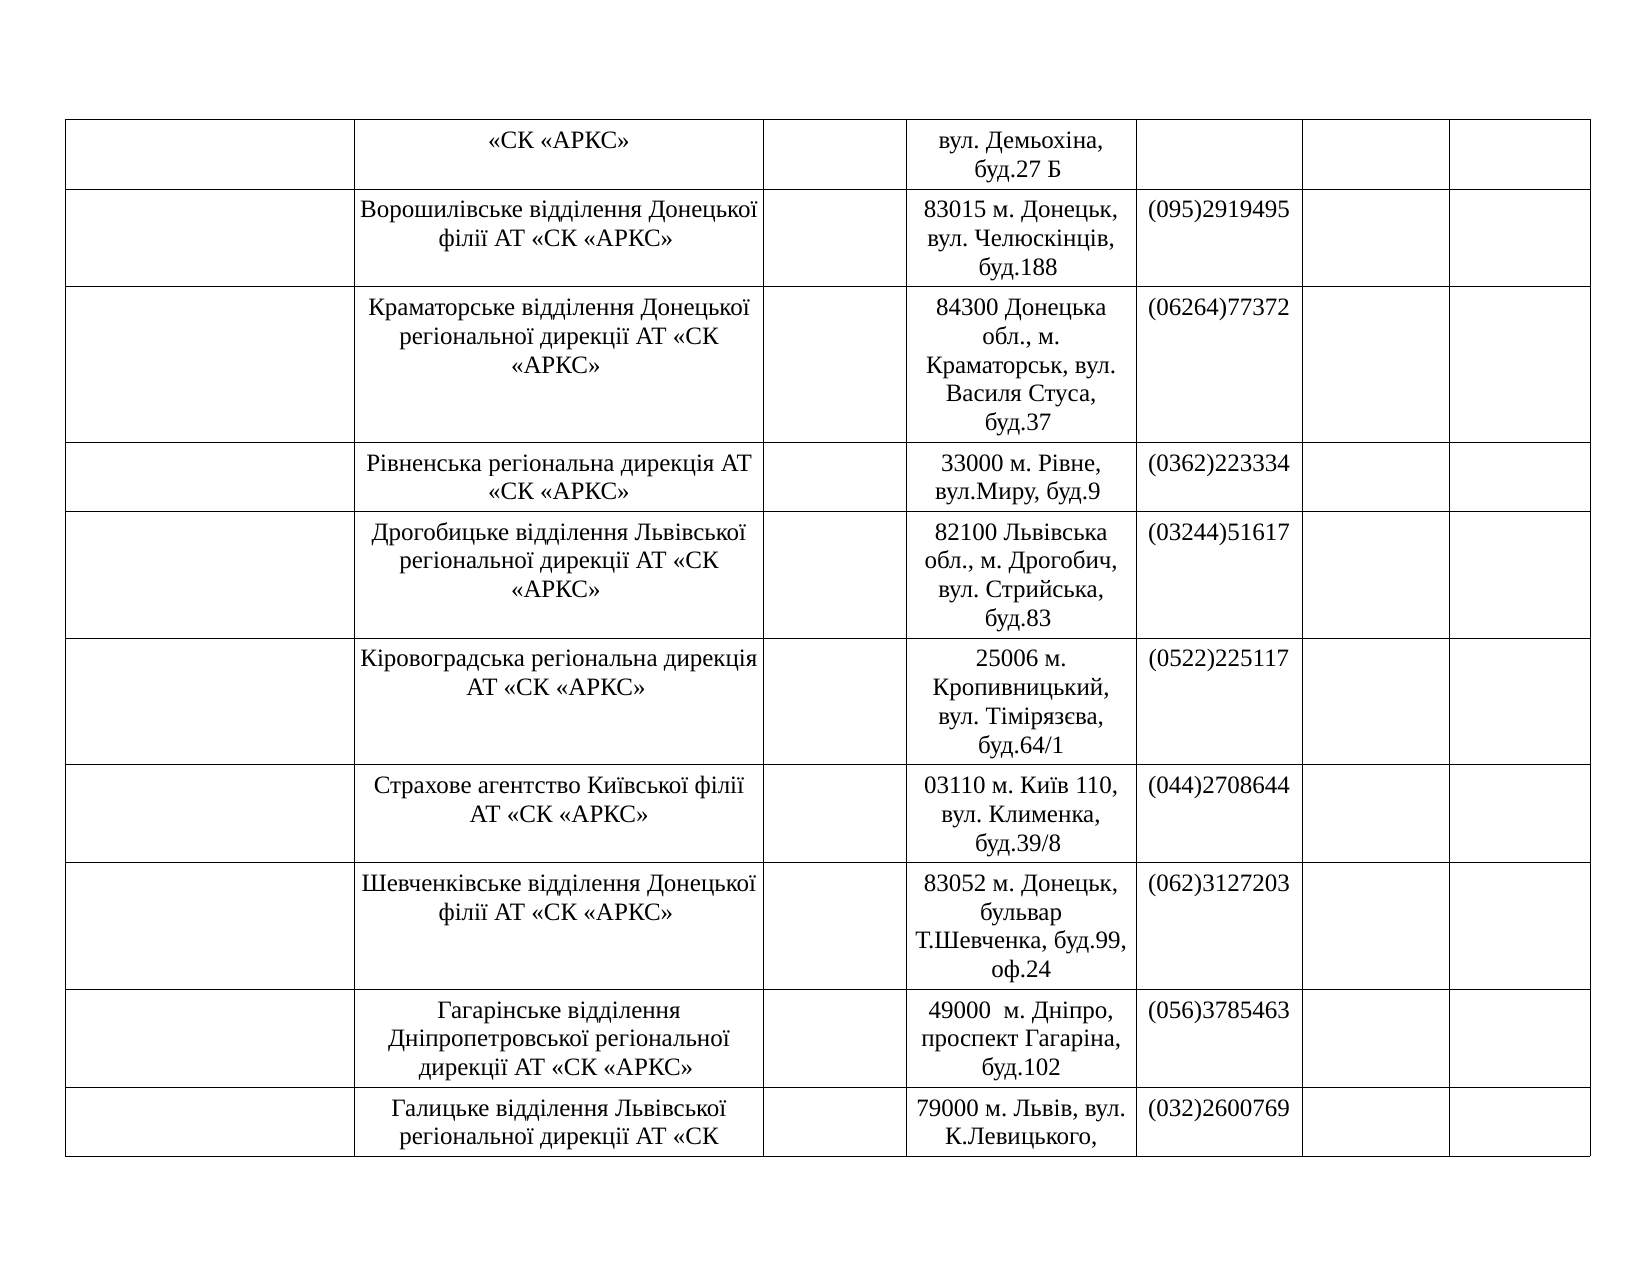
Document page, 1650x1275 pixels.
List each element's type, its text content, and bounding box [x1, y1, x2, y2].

table_cell (0362)223334 [1137, 443, 1302, 511]
table_cell (044)2708644 [1137, 765, 1302, 862]
table_cell [764, 190, 906, 286]
table_cell [764, 990, 906, 1087]
table_cell [764, 512, 906, 638]
table_cell (06264)77372 [1137, 287, 1302, 442]
table_cell [1303, 639, 1449, 764]
table_cell [764, 443, 906, 511]
table_cell 82100 Львівська обл., м. Дрогобич, вул. Стрийська, буд.83 [907, 512, 1136, 638]
table_cell (062)3127203 [1137, 863, 1302, 989]
table_cell [66, 190, 354, 286]
table_cell Дрогобицьке відділення Львівської регіональної дирекції АТ «СК «АРКС» [355, 512, 763, 638]
table_cell (032)2600769 [1137, 1088, 1302, 1156]
table_cell [1450, 443, 1590, 511]
table_cell Рівненська регіональна дирекція АТ «СК «АРКС» [355, 443, 763, 511]
table_cell [1303, 990, 1449, 1087]
table_cell 25006 м. Кропивницький, вул. Тімірязєва, буд.64/1 [907, 639, 1136, 764]
table_cell вул. Демьохіна, буд.27 Б [907, 120, 1136, 188]
table_cell [1303, 765, 1449, 862]
table_cell [66, 443, 354, 511]
table_cell 03110 м. Київ 110, вул. Клименка, буд.39/8 [907, 765, 1136, 862]
table_cell Шевченківське відділення Донецької філії АТ «СК «АРКС» [355, 863, 763, 989]
table_cell [1303, 190, 1449, 286]
table_cell 83052 м. Донецьк, бульвар Т.Шевченка, буд.99, оф.24 [907, 863, 1136, 989]
table_cell [1450, 120, 1590, 188]
table_cell [1450, 1088, 1590, 1156]
table_cell [1303, 443, 1449, 511]
table_cell [1450, 990, 1590, 1087]
table_cell (095)2919495 [1137, 190, 1302, 286]
table_cell [1450, 190, 1590, 286]
table_cell 49000 м. Дніпро, проспект Гагаріна, буд.102 [907, 990, 1136, 1087]
table_cell [764, 765, 906, 862]
table_cell [1303, 287, 1449, 442]
table_cell [66, 120, 354, 188]
table_cell 33000 м. Рівне, вул.Миру, буд.9 [907, 443, 1136, 511]
table_cell Кіровоградська регіональна дирекція АТ «СК «АРКС» [355, 639, 763, 764]
table_cell [764, 287, 906, 442]
table_cell Краматорське відділення Донецької регіональної дирекції АТ «СК «АРКС» [355, 287, 763, 442]
table_cell [66, 1088, 354, 1156]
table_cell [66, 863, 354, 989]
table_cell [1450, 287, 1590, 442]
table_cell 79000 м. Львів, вул. К.Левицького, [907, 1088, 1136, 1156]
table_cell [66, 512, 354, 638]
table_cell [764, 120, 906, 188]
table_cell [1303, 512, 1449, 638]
table_cell (03244)51617 [1137, 512, 1302, 638]
table_cell Ворошилівське відділення Донецької філії АТ «СК «АРКС» [355, 190, 763, 286]
table_cell «СК «АРКС» [355, 120, 763, 188]
table_cell Страхове агентство Київської філії АТ «СК «АРКС» [355, 765, 763, 862]
table_cell [764, 863, 906, 989]
table_cell [66, 990, 354, 1087]
table_cell [1450, 863, 1590, 989]
table_cell [764, 639, 906, 764]
table_cell 84300 Донецька обл., м. Краматорськ, вул. Василя Стуса, буд.37 [907, 287, 1136, 442]
table_cell [1450, 512, 1590, 638]
table_cell Галицьке відділення Львівської регіональної дирекції АТ «СК [355, 1088, 763, 1156]
table_cell [1303, 120, 1449, 188]
table_cell [66, 639, 354, 764]
table_cell [1303, 1088, 1449, 1156]
table_cell [1303, 863, 1449, 989]
table_cell [66, 765, 354, 862]
table_cell [1137, 120, 1302, 188]
table_cell 83015 м. Донецьк, вул. Челюскінців, буд.188 [907, 190, 1136, 286]
table_cell [1450, 765, 1590, 862]
table_cell (0522)225117 [1137, 639, 1302, 764]
table_cell [764, 1088, 906, 1156]
table_cell [66, 287, 354, 442]
table_cell (056)3785463 [1137, 990, 1302, 1087]
table_cell [1450, 639, 1590, 764]
table_cell Гагарінське відділення Дніпропетровської регіональної дирекції АТ «СК «АРКС» [355, 990, 763, 1087]
